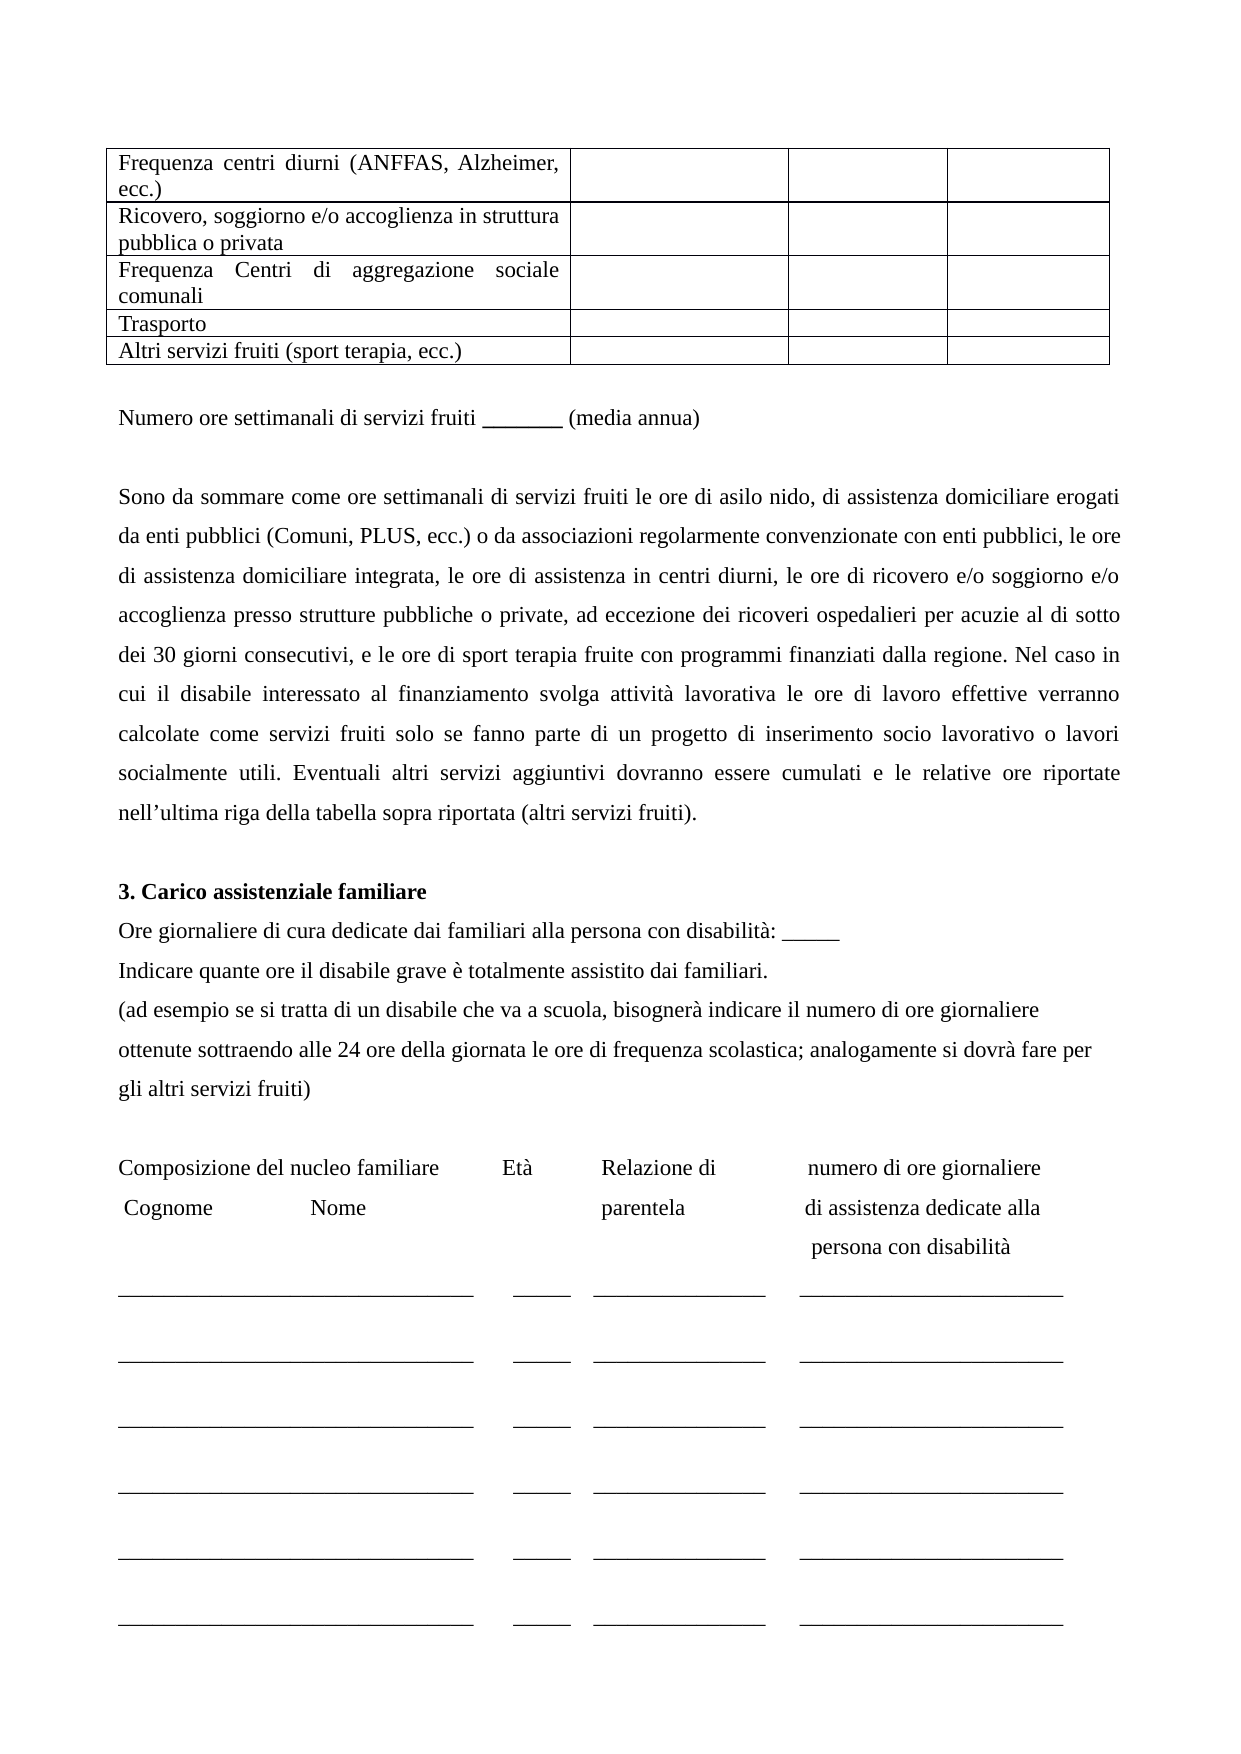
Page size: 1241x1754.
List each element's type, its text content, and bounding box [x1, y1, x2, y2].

text _______________________________ _____ _______________ _______________________ [118, 1470, 1122, 1497]
text Cognome Nome parentela di assistenza dedicate alla [118, 1194, 1122, 1220]
table_cell Trasporto [107, 310, 570, 336]
text ottenute sottraendo alle 24 ore della giornata le ore di frequenza scolastica; analogamente si dovrà fare per [118, 1036, 1122, 1062]
table_cell [948, 337, 1109, 364]
text _______________________________ _____ _______________ _______________________ [118, 1338, 1122, 1365]
table_cell [948, 256, 1109, 309]
text persona con disabilità [118, 1233, 1122, 1259]
text _______________________________ _____ _______________ _______________________ [118, 1536, 1122, 1562]
text (ad esempio se si tratta di un disabile che va a scuola, bisognerà indicare il numero di ore giornaliere [118, 996, 1122, 1023]
table_cell Ricovero, soggiorno e/o accoglienza in struttura pubblica o privata [107, 203, 570, 255]
table_cell [571, 310, 788, 336]
text Numero ore settimanali di servizi fruiti _______ (media annua) [118, 404, 1122, 431]
table_cell [948, 149, 1109, 201]
text Indicare quante ore il disabile grave è totalmente assistito dai familiari. [118, 957, 1122, 983]
table_cell [571, 337, 788, 364]
table_cell [948, 203, 1109, 255]
table_cell [571, 256, 788, 309]
table_cell Altri servizi fruiti (sport terapia, ecc.) [107, 337, 570, 364]
text Composizione del nucleo familiare Età Relazione di numero di ore giornaliere [118, 1154, 1122, 1181]
table_cell [571, 203, 788, 255]
table_cell [948, 310, 1109, 336]
text 3. Carico assistenziale familiare [118, 878, 1122, 904]
table_cell Frequenza Centri di aggregazione sociale comunali [107, 256, 570, 309]
text _______________________________ _____ _______________ _______________________ [118, 1602, 1122, 1628]
text _______________________________ _____ _______________ _______________________ [118, 1273, 1122, 1299]
text Sono da sommare come ore settimanali di servizi fruiti le ore di asilo nido, di assistenza domiciliare erogati da enti pubblici (Comuni, PLUS, ecc.) o da associazioni regolarmente convenzionate con enti pubblici, le ore di assistenza domiciliare integrata, le ore di assistenza in centri diurni, le ore di ricovero e/o soggiorno e/o accoglienza presso strutture pubbliche o private, ad eccezione dei ricoveri ospedalieri per acuzie al di sotto dei 30 giorni consecutivi, e le ore di sport terapia fruite con programmi finanziati dalla regione. Nel caso in cui il disabile interessato al finanziamento svolga attività lavorativa le ore di lavoro effettive verranno calcolate come servizi fruiti solo se fanno parte di un progetto di inserimento socio lavorativo o lavori socialmente utili. Eventuali altri servizi aggiuntivi dovranno essere cumulati e le relative ore riportate nell’ultima riga della tabella sopra riportata (altri servizi fruiti). [118, 483, 1122, 825]
table_cell [789, 203, 947, 255]
text _______________________________ _____ _______________ _______________________ [118, 1404, 1122, 1431]
table_cell Frequenza centri diurni (ANFFAS, Alzheimer, ecc.) [107, 149, 570, 201]
text gli altri servizi fruiti) [118, 1075, 1122, 1102]
table_cell [789, 149, 947, 201]
table_cell [789, 256, 947, 309]
table_cell [789, 337, 947, 364]
table_cell [789, 310, 947, 336]
text Ore giornaliere di cura dedicate dai familiari alla persona con disabilità: _____ [118, 917, 1122, 944]
table_cell [571, 149, 788, 201]
